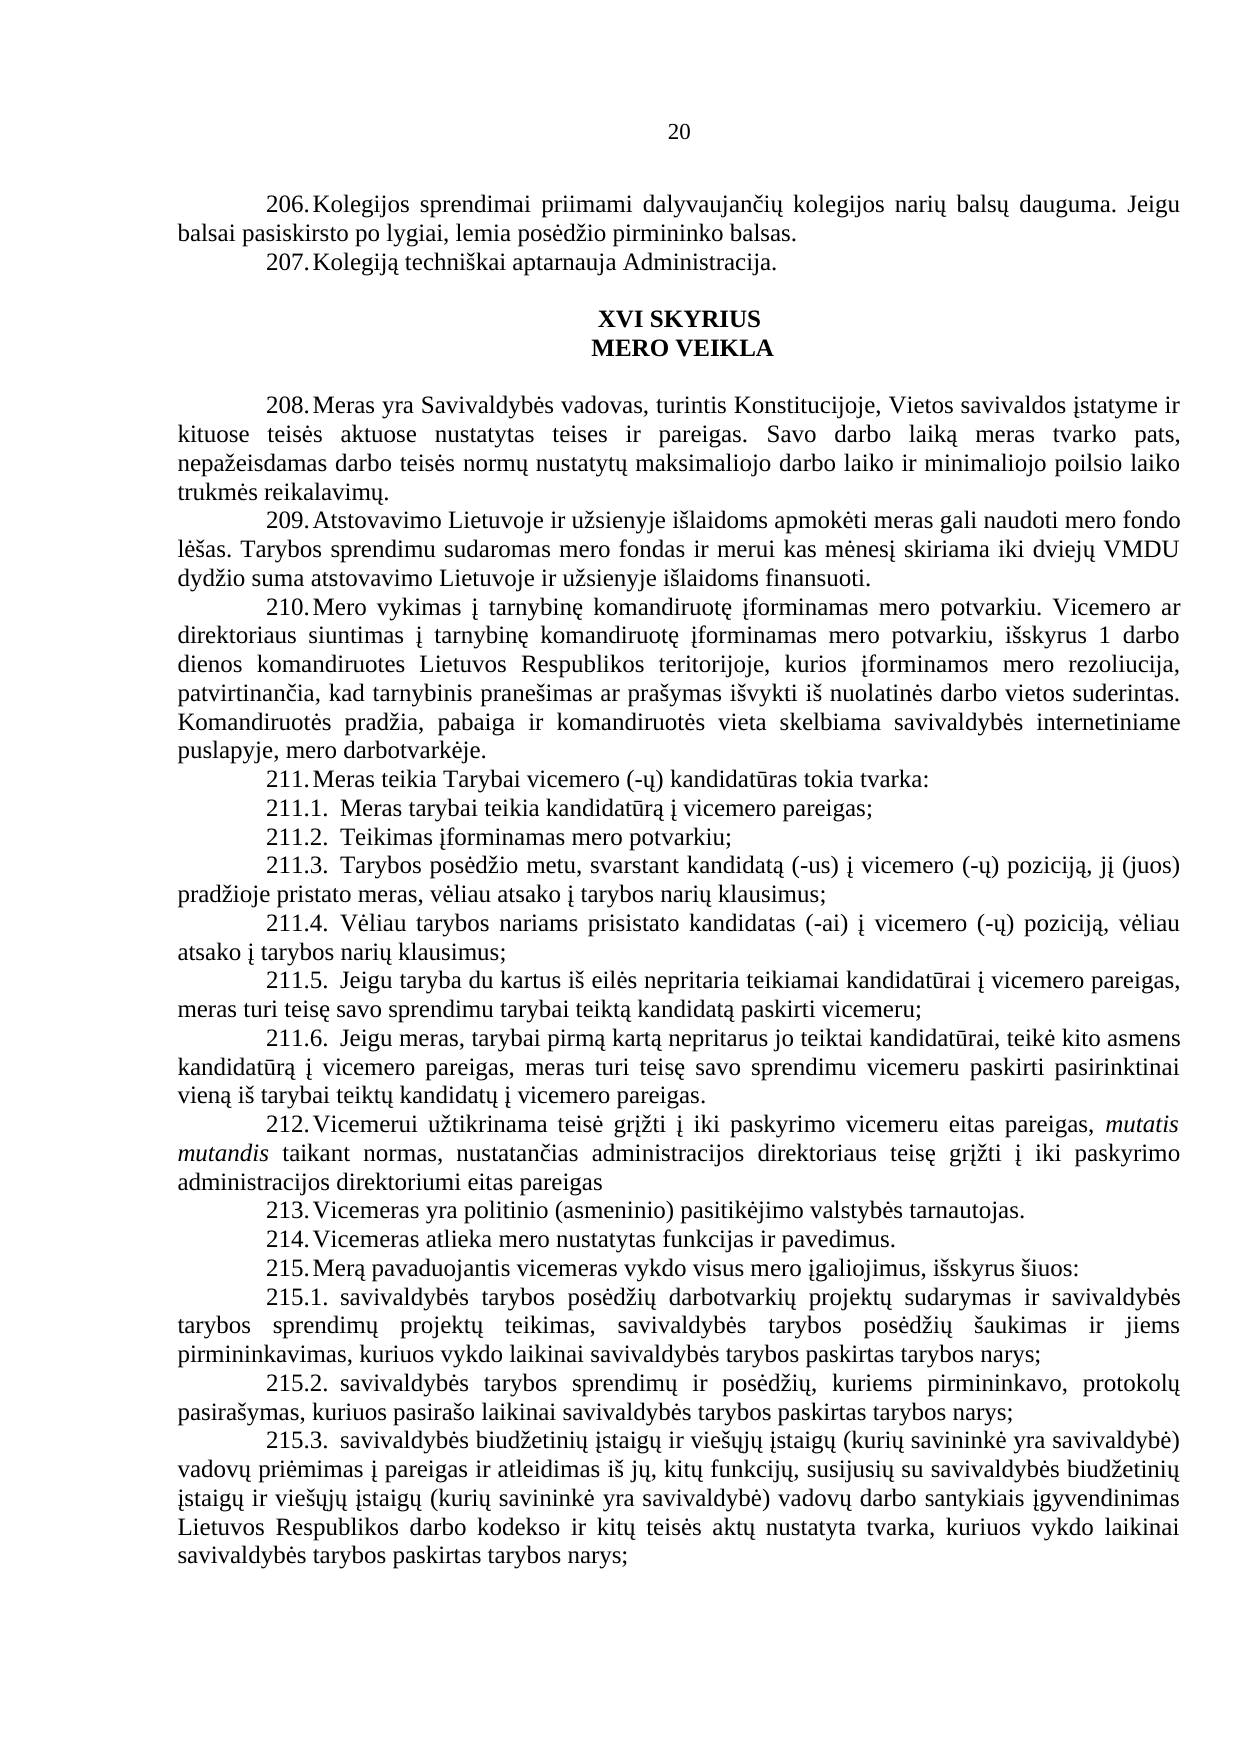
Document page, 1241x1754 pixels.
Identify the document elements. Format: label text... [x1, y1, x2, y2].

text 207. Kolegiją techniškai aptarnauja Administracija. [177, 247, 1181, 276]
text 206. Kolegijos sprendimai priimami dalyvaujančių kolegijos narių balsų dauguma. Jeigu balsai pasiskirsto po lygiai, lemia posėdžio pirmininko balsas. [177, 189, 1181, 247]
text 211.3. Tarybos posėdžio metu, svarstant kandidatą (-us) į vicemero (-ų) poziciją, jį (juos) pradžioje pristato meras, vėliau atsako į tarybos narių klausimus; [177, 851, 1181, 908]
text 211.6. Jeigu meras, tarybai pirmą kartą nepritarus jo teiktai kandidatūrai, teikė kito asmens kandidatūrą į vicemero pareigas, meras turi teisę savo sprendimu vicemeru paskirti pasirinktinai vieną iš tarybai teiktų kandidatų į vicemero pareigas. [177, 1023, 1181, 1109]
text 213. Vicemeras yra politinio (asmeninio) pasitikėjimo valstybės tarnautojas. [177, 1196, 1181, 1224]
text MERO VEIKLA [177, 333, 1181, 362]
text 209. Atstovavimo Lietuvoje ir užsienyje išlaidoms apmokėti meras gali naudoti mero fondo lėšas. Tarybos sprendimu sudaromas mero fondas ir merui kas mėnesį skiriama iki dviejų VMDU dydžio suma atstovavimo Lietuvoje ir užsienyje išlaidoms finansuoti. [177, 506, 1181, 592]
text 215.2. savivaldybės tarybos sprendimų ir posėdžių, kuriems pirmininkavo, protokolų pasirašymas, kuriuos pasirašo laikinai savivaldybės tarybos paskirtas tarybos narys; [177, 1368, 1181, 1426]
text 211.4. Vėliau tarybos nariams prisistato kandidatas (-ai) į vicemero (-ų) poziciją, vėliau atsako į tarybos narių klausimus; [177, 908, 1181, 966]
text 215.1. savivaldybės tarybos posėdžių darbotvarkių projektų sudarymas ir savivaldybės tarybos sprendimų projektų teikimas, savivaldybės tarybos posėdžių šaukimas ir jiems pirmininkavimas, kuriuos vykdo laikinai savivaldybės tarybos paskirtas tarybos narys; [177, 1282, 1181, 1368]
text 211.5. Jeigu taryba du kartus iš eilės nepritaria teikiamai kandidatūrai į vicemero pareigas, meras turi teisę savo sprendimu tarybai teiktą kandidatą paskirti vicemeru; [177, 966, 1181, 1023]
text 208. Meras yra Savivaldybės vadovas, turintis Konstitucijoje, Vietos savivaldos įstatyme ir kituose teisės aktuose nustatytas teises ir pareigas. Savo darbo laiką meras tvarko pats, nepažeisdamas darbo teisės normų nustatytų maksimaliojo darbo laiko ir minimaliojo poilsio laiko trukmės reikalavimų. [177, 391, 1181, 506]
text 215.3. savivaldybės biudžetinių įstaigų ir viešųjų įstaigų (kurių savininkė yra savivaldybė) vadovų priėmimas į pareigas ir atleidimas iš jų, kitų funkcijų, susijusių su savivaldybės biudžetinių įstaigų ir viešųjų įstaigų (kurių savininkė yra savivaldybė) vadovų darbo santykiais įgyvendinimas Lietuvos Respublikos darbo kodekso ir kitų teisės aktų nustatyta tvarka, kuriuos vykdo laikinai savivaldybės tarybos paskirtas tarybos narys; [177, 1426, 1181, 1569]
text 210. Mero vykimas į tarnybinę komandiruotę įforminamas mero potvarkiu. Vicemero ar direktoriaus siuntimas į tarnybinę komandiruotę įforminamas mero potvarkiu, išskyrus 1 darbo dienos komandiruotes Lietuvos Respublikos teritorijoje, kurios įforminamos mero rezoliucija, patvirtinančia, kad tarnybinis pranešimas ar prašymas išvykti iš nuolatinės darbo vietos suderintas. Komandiruotės pradžia, pabaiga ir komandiruotės vieta skelbiama savivaldybės internetiniame puslapyje, mero darbotvarkėje. [177, 592, 1181, 764]
text 215. Merą pavaduojantis vicemeras vykdo visus mero įgaliojimus, išskyrus šiuos: [177, 1253, 1181, 1282]
text 214. Vicemeras atlieka mero nustatytas funkcijas ir pavedimus. [177, 1224, 1181, 1253]
text 211.1. Meras tarybai teikia kandidatūrą į vicemero pareigas; [177, 793, 1181, 822]
text XVI SKYRIUS [177, 304, 1181, 333]
text 211. Meras teikia Tarybai vicemero (-ų) kandidatūras tokia tvarka: [177, 764, 1181, 793]
text 212. Vicemerui užtikrinama teisė grįžti į iki paskyrimo vicemeru eitas pareigas, mutatis mutandis taikant normas, nustatančias administracijos direktoriaus teisę grįžti į iki paskyrimo administracijos direktoriumi eitas pareigas [177, 1109, 1181, 1196]
text 211.2. Teikimas įforminamas mero potvarkiu; [177, 822, 1181, 851]
